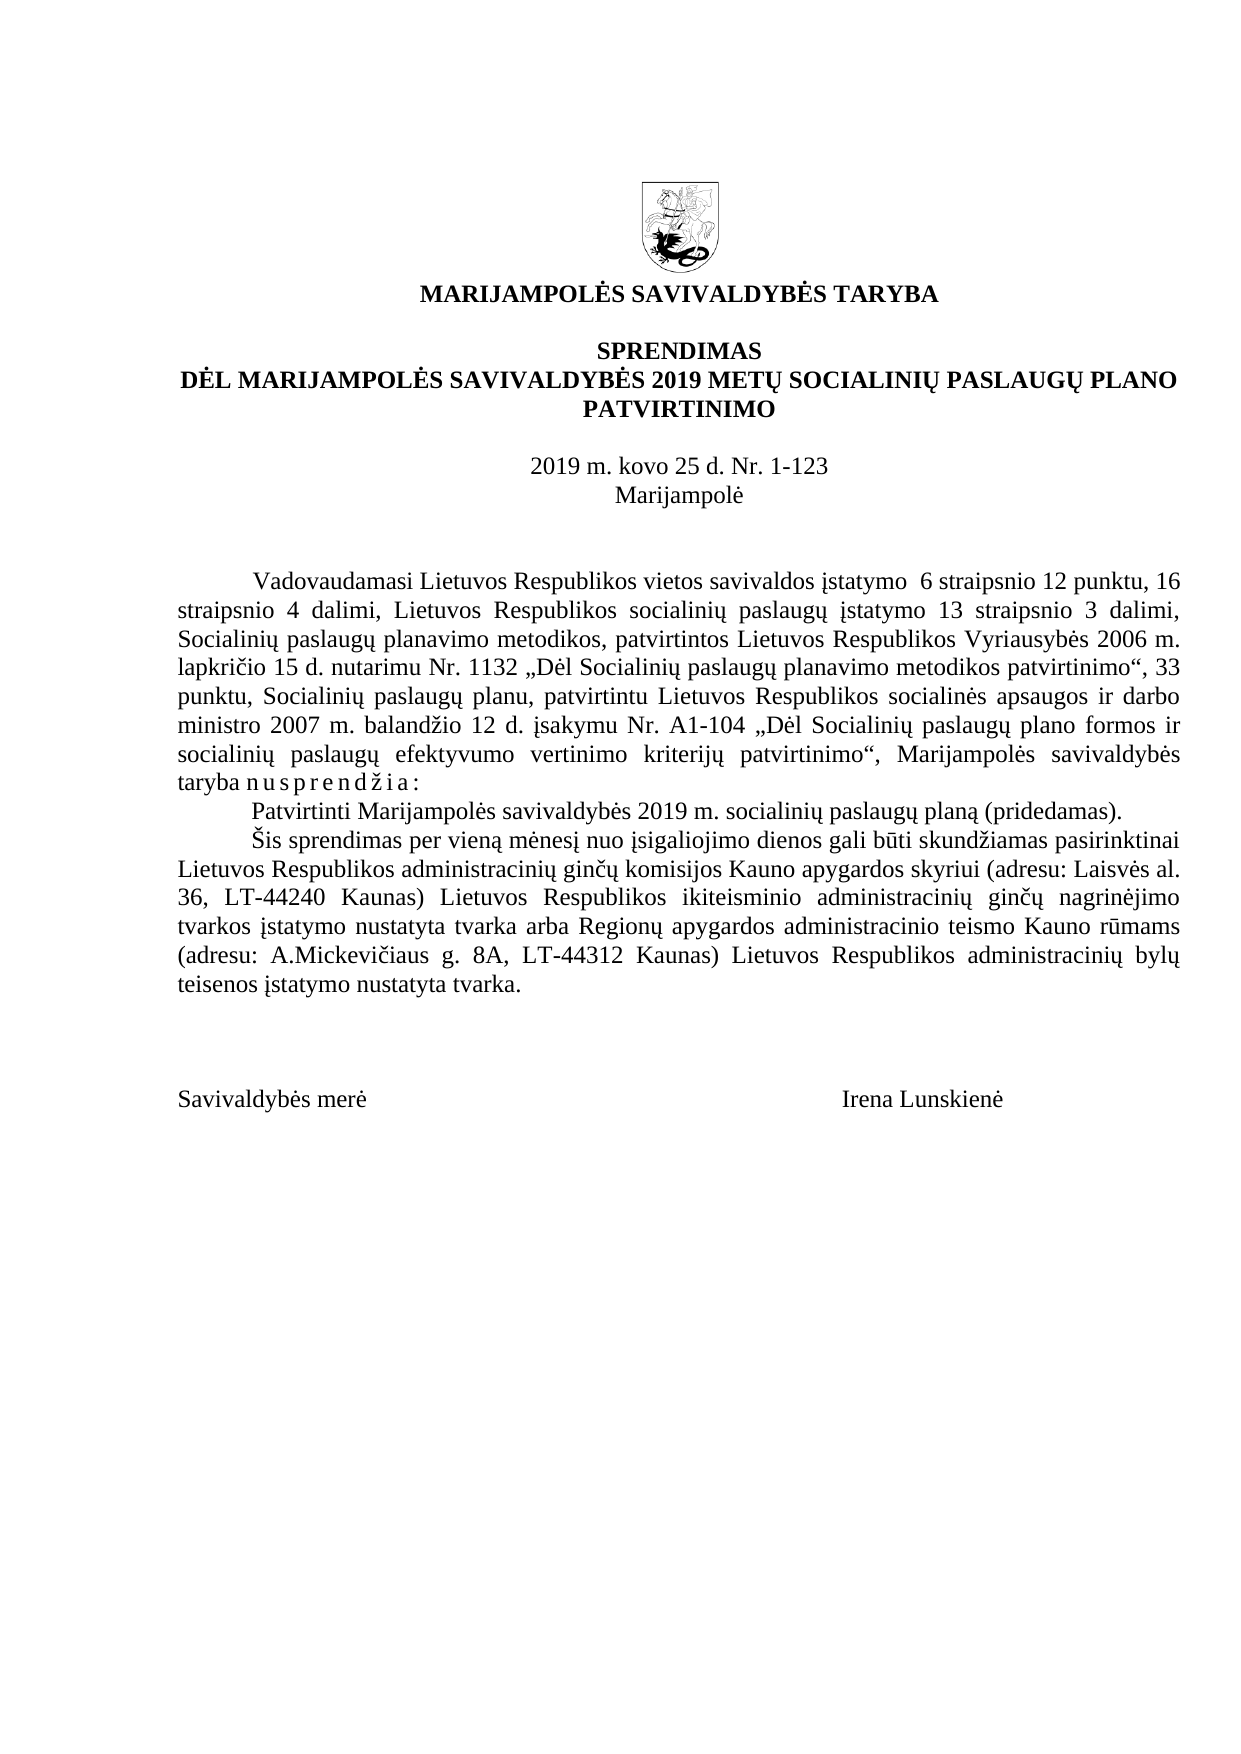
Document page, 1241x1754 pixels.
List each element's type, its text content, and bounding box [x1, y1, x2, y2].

text Šis sprendimas per vieną mėnesį nuo įsigaliojimo dienos gali būti skundžiamas pasirinktinai Lietuvos Respublikos administracinių ginčų komisijos Kauno apygardos skyriui (adresu: Laisvės al. 36, LT-44240 Kaunas) Lietuvos Respublikos ikiteisminio administracinių ginčų nagrinėjimo tvarkos įstatymo nustatyta tvarka arba Regionų apygardos administracinio teismo Kauno rūmams (adresu: A.Mickevičiaus g. 8A, LT-44312 Kaunas) Lietuvos Respublikos administracinių bylų teisenos įstatymo nustatyta tvarka. [177, 825, 1181, 997]
text Marijampolė [177, 480, 1181, 509]
text Savivaldybės merė Irena Lunskienė [177, 1084, 1181, 1112]
text 2019 m. kovo 25 d. Nr. 1-123 [177, 451, 1181, 480]
text SPRENDIMAS [177, 336, 1181, 365]
text Patvirtinti Marijampolės savivaldybės 2019 m. socialinių paslaugų planą (pridedamas). [177, 796, 1181, 825]
text Vadovaudamasi Lietuvos Respublikos vietos savivaldos įstatymo 6 straipsnio 12 punktu, 16 straipsnio 4 dalimi, Lietuvos Respublikos socialinių paslaugų įstatymo 13 straipsnio 3 dalimi, Socialinių paslaugų planavimo metodikos, patvirtintos Lietuvos Respublikos Vyriausybės 2006 m. lapkričio 15 d. nutarimu Nr. 1132 „Dėl Socialinių paslaugų planavimo metodikos patvirtinimo“, 33 punktu, Socialinių paslaugų planu, patvirtintu Lietuvos Respublikos socialinės apsaugos ir darbo ministro 2007 m. balandžio 12 d. įsakymu Nr. A1-104 „Dėl Socialinių paslaugų plano formos ir socialinių paslaugų efektyvumo vertinimo kriterijų patvirtinimo“, Marijampolės savivaldybės taryba nusprendžia: [177, 566, 1181, 796]
text DĖL MARIJAMPOLĖS SAVIVALDYBĖS 2019 METŲ SOCIALINIŲ PASLAUGŲ PLANO PATVIRTINIMO [177, 365, 1181, 422]
text MARIJAMPOLĖS SAVIVALDYBĖS TARYBA [177, 279, 1181, 307]
